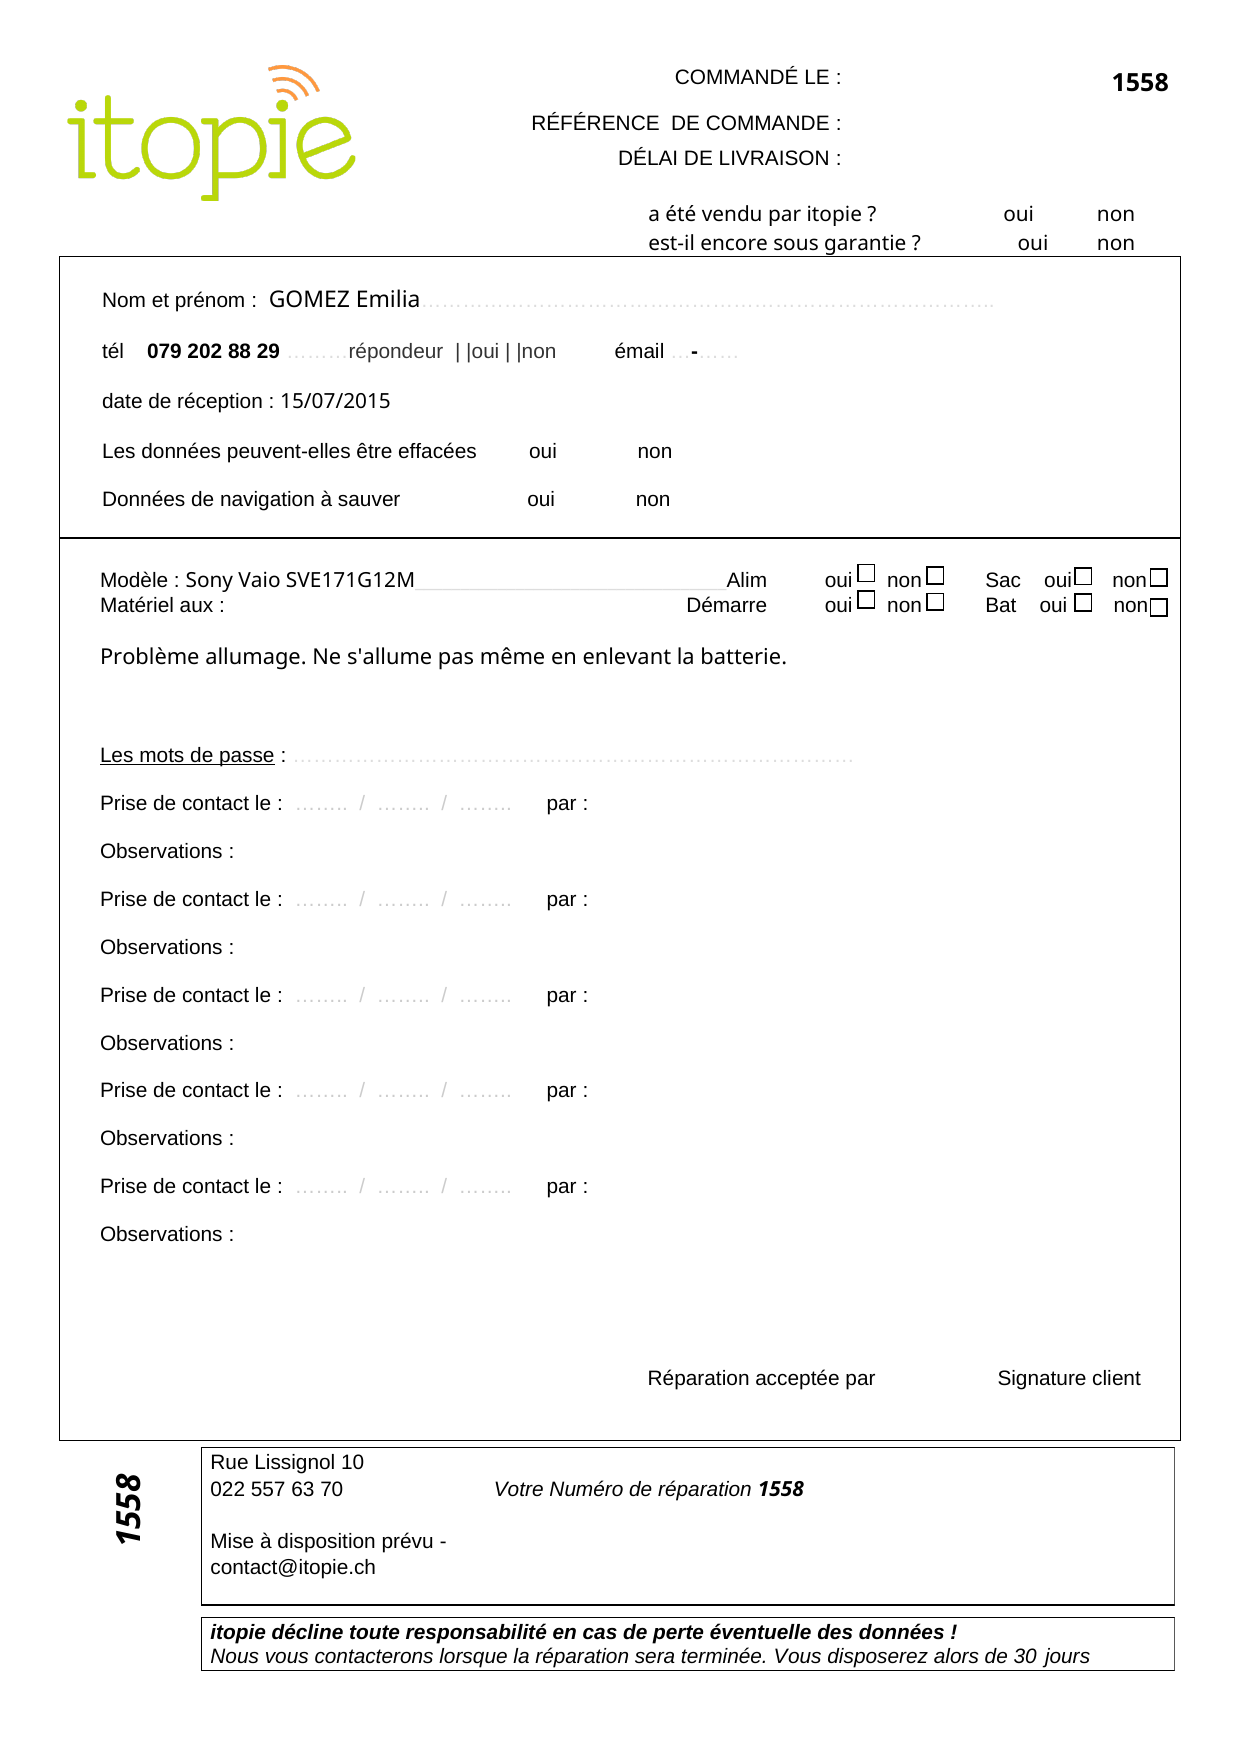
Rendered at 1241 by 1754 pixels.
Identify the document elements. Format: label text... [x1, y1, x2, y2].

table_header 1558 [847, 59, 1180, 104]
text a été vendu par itopie ? oui non [59, 199, 1181, 228]
text Nom et prénom : GOMEZ Emilia……………………………………………………………………….. [60, 280, 1180, 314]
text Les mots de passe : ……………………………………………………………………… [60, 740, 1180, 767]
table_cell DÉLAI DE LIVRAISON : [490, 140, 847, 175]
table_cell RÉFÉRENCE DE COMMANDE : [490, 105, 847, 140]
text Problème allumage. Ne s'allume pas même en enlevant la batterie. [60, 638, 1180, 671]
text Modèle : Sony Vaio SVE171G12M Alim oui non Sac oui non [948, 562, 1180, 590]
table_header 1558 [59, 1441, 195, 1677]
text Données de navigation à sauver oui non [60, 484, 1180, 511]
table_header Rue Lissignol 10 022 557 63 70 Votre Numéro de réparation 1558 Mise à disposition prévu - contact@itopie.ch [195, 1441, 1180, 1611]
picture [67, 65, 356, 201]
text Modèle : Sony Vaio SVE171G12M Alim oui non Sac oui non [879, 562, 925, 590]
text Les données peuvent-elles être effacées oui non [60, 436, 1180, 463]
text Prise de contact le : …….. / …….. / …….. par : [60, 1075, 1180, 1102]
text Observations : [60, 836, 1180, 863]
table_cell [847, 140, 1180, 175]
text Prise de contact le : …….. / …….. / …….. par : [60, 979, 1180, 1006]
text Observations : [60, 1123, 1180, 1150]
text Prise de contact le : …….. / …….. / …….. par : [60, 788, 1180, 815]
text date de réception : 15/07/2015 [60, 383, 1180, 415]
text Réparation acceptée par Signature client [60, 1363, 1180, 1390]
text Prise de contact le : …….. / …….. / …….. par : [60, 1171, 1180, 1198]
text tél 079 202 88 29 ………répondeur | |oui | |non émail …-…… [60, 335, 1180, 362]
table_header COMMANDÉ LE : [490, 59, 847, 104]
table_cell [847, 105, 1180, 140]
table_cell itopie décline toute responsabilité en cas de perte éventuelle des données ! Nous vous contacterons lorsque la réparation sera terminée. Vous disposerez alors de 30 jours [195, 1611, 1180, 1677]
text Observations : [60, 931, 1180, 958]
text Observations : [60, 1219, 1180, 1246]
text Modèle : Sony Vaio SVE171G12M Alim oui non Sac oui non [60, 562, 856, 590]
text Prise de contact le : …….. / …….. / …….. par : [60, 883, 1180, 911]
text est-il encore sous garantie ? oui non [59, 228, 1181, 256]
text Matériel aux : Démarre oui non Bat oui non [60, 590, 1180, 617]
text Observations : [60, 1027, 1180, 1054]
